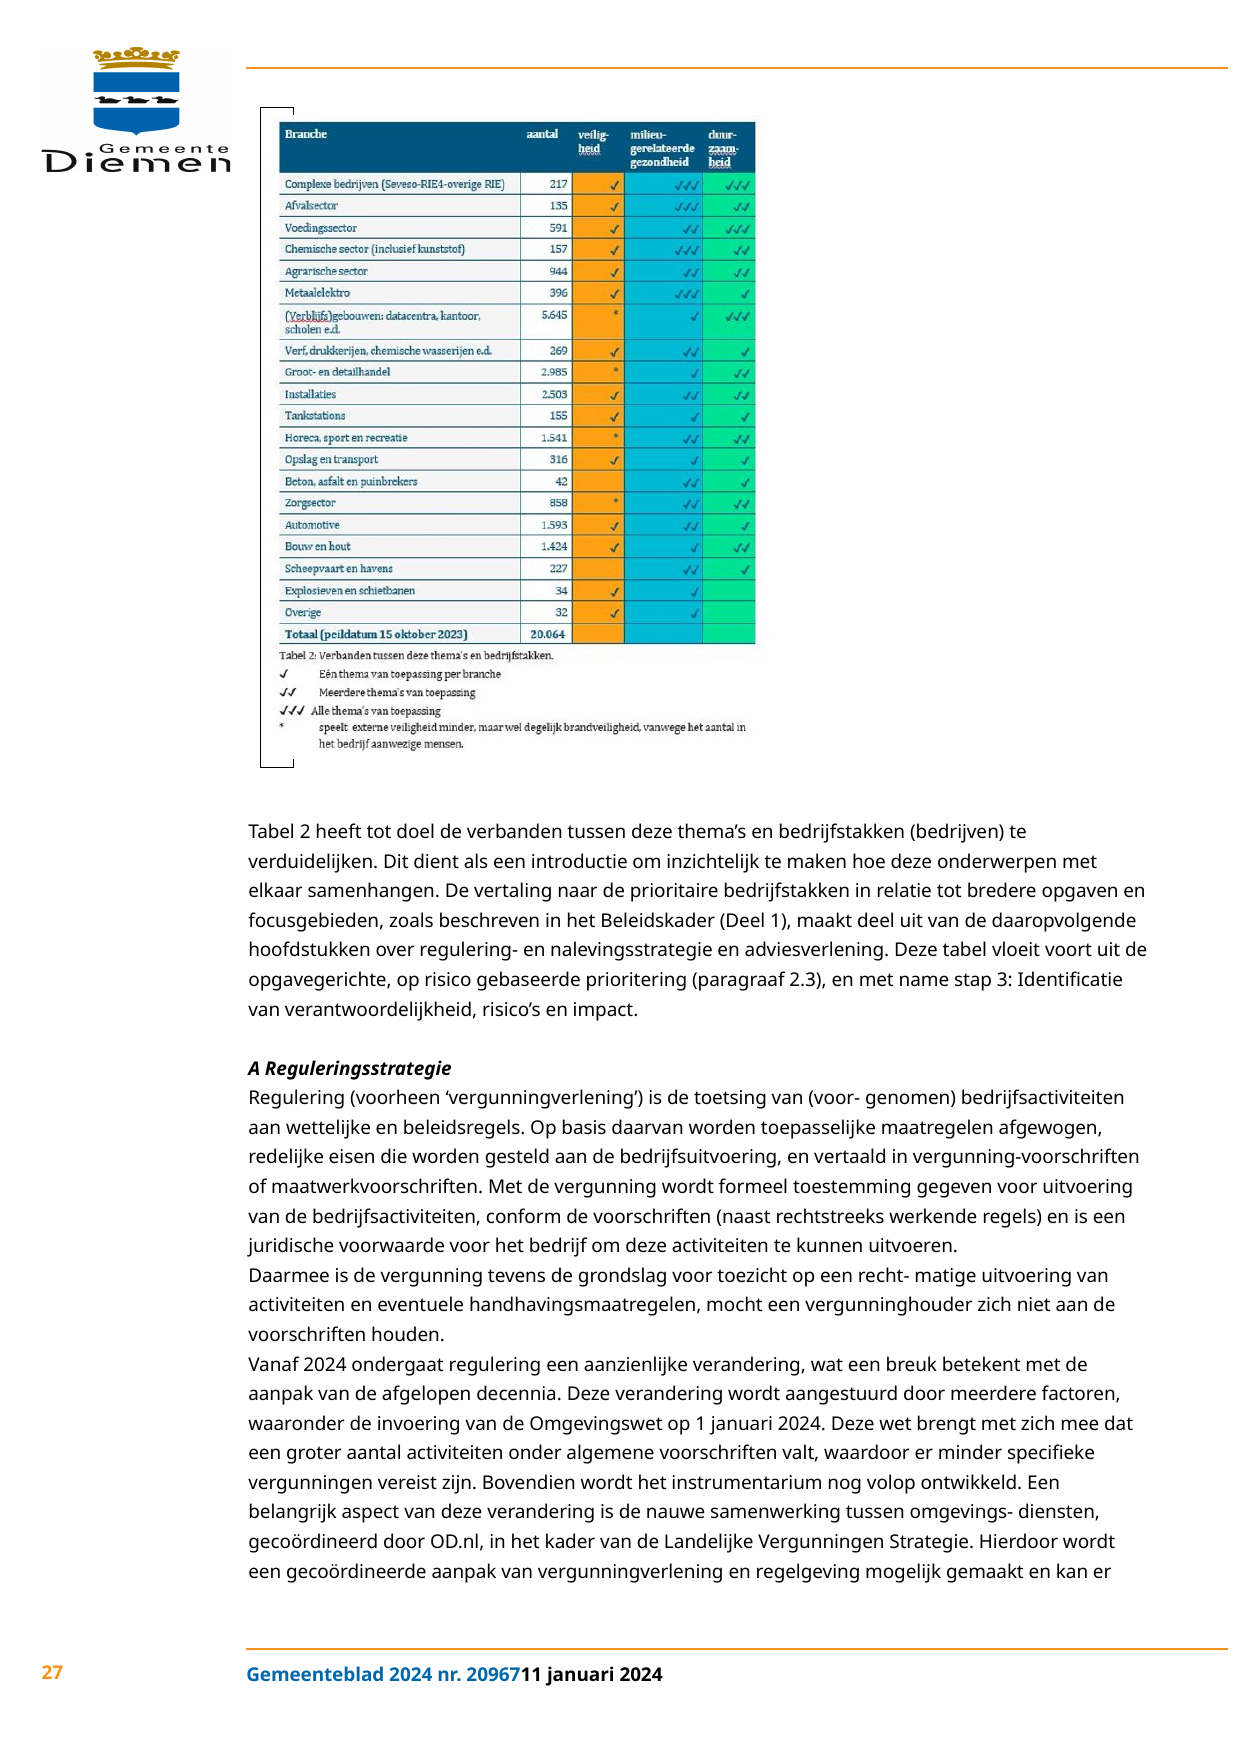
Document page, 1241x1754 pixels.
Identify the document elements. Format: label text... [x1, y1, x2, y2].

text Daarmee is de vergunning tevens de grondslag voor toezicht op een recht- matige uitvoering van activiteiten en eventuele handhavingsmaatregelen, mocht een vergunninghouder zich niet aan de voorschriften houden. [248, 1262, 1152, 1347]
text Tabel 2 heeft tot doel de verbanden tussen deze thema’s en bedrijfstakken (bedrijven) te verduidelijken. Dit dient als een introductie om inzichtelijk te maken hoe deze onderwerpen met elkaar samenhangen. De vertaling naar de prioritaire bedrijfstakken in relatie tot bredere opgaven en focusgebieden, zoals beschreven in het Beleidskader (Deel 1), maakt deel uit van de daaropvolgende hoofdstukken over regulering- en nalevingsstrategie en adviesverlening. Deze tabel vloeit voort uit de opgavegerichte, op risico gebaseerde prioritering (paragraaf 2.3), en met name stap 3: Identificatie van verantwoordelijkheid, risico’s en impact. [248, 818, 1152, 1021]
text A Reguleringsstrategie [248, 1055, 1152, 1081]
text Vanaf 2024 ondergaat regulering een aanzienlijke verandering, wat een breuk betekent met de aanpak van de afgelopen decennia. Deze verandering wordt aangestuurd door meerdere factoren, waaronder de invoering van de Omgevingswet op 1 januari 2024. Deze wet brengt met zich mee dat een groter aantal activiteiten onder algemene voorschriften valt, waardoor er minder specifieke vergunningen vereist zijn. Bovendien wordt het instrumentarium nog volop ontwikkeld. Een belangrijk aspect van deze verandering is de nauwe samenwerking tussen omgevings- diensten, gecoördineerd door OD.nl, in het kader van de Landelijke Vergunningen Strategie. Hierdoor wordt een gecoördineerde aanpak van vergunningverlening en regelgeving mogelijk gemaakt en kan er [248, 1351, 1152, 1583]
picture [41, 47, 231, 172]
text Regulering (voorheen ‘vergunningverlening’) is de toetsing van (voor- genomen) bedrijfsactiviteiten aan wettelijke en beleidsregels. Op basis daarvan worden toepasselijke maatregelen afgewogen, redelijke eisen die worden gesteld aan de bedrijfsuitvoering, en vertaald in vergunning-voorschriften of maatwerkvoorschriften. Met de vergunning wordt formeel toestemming gegeven voor uitvoering van de bedrijfsactiviteiten, conform de voorschriften (naast rechtstreeks werkende regels) en is een juridische voorwaarde voor het bedrijf om deze activiteiten te kunnen uitvoeren. [248, 1084, 1152, 1258]
picture [268, 115, 1173, 759]
